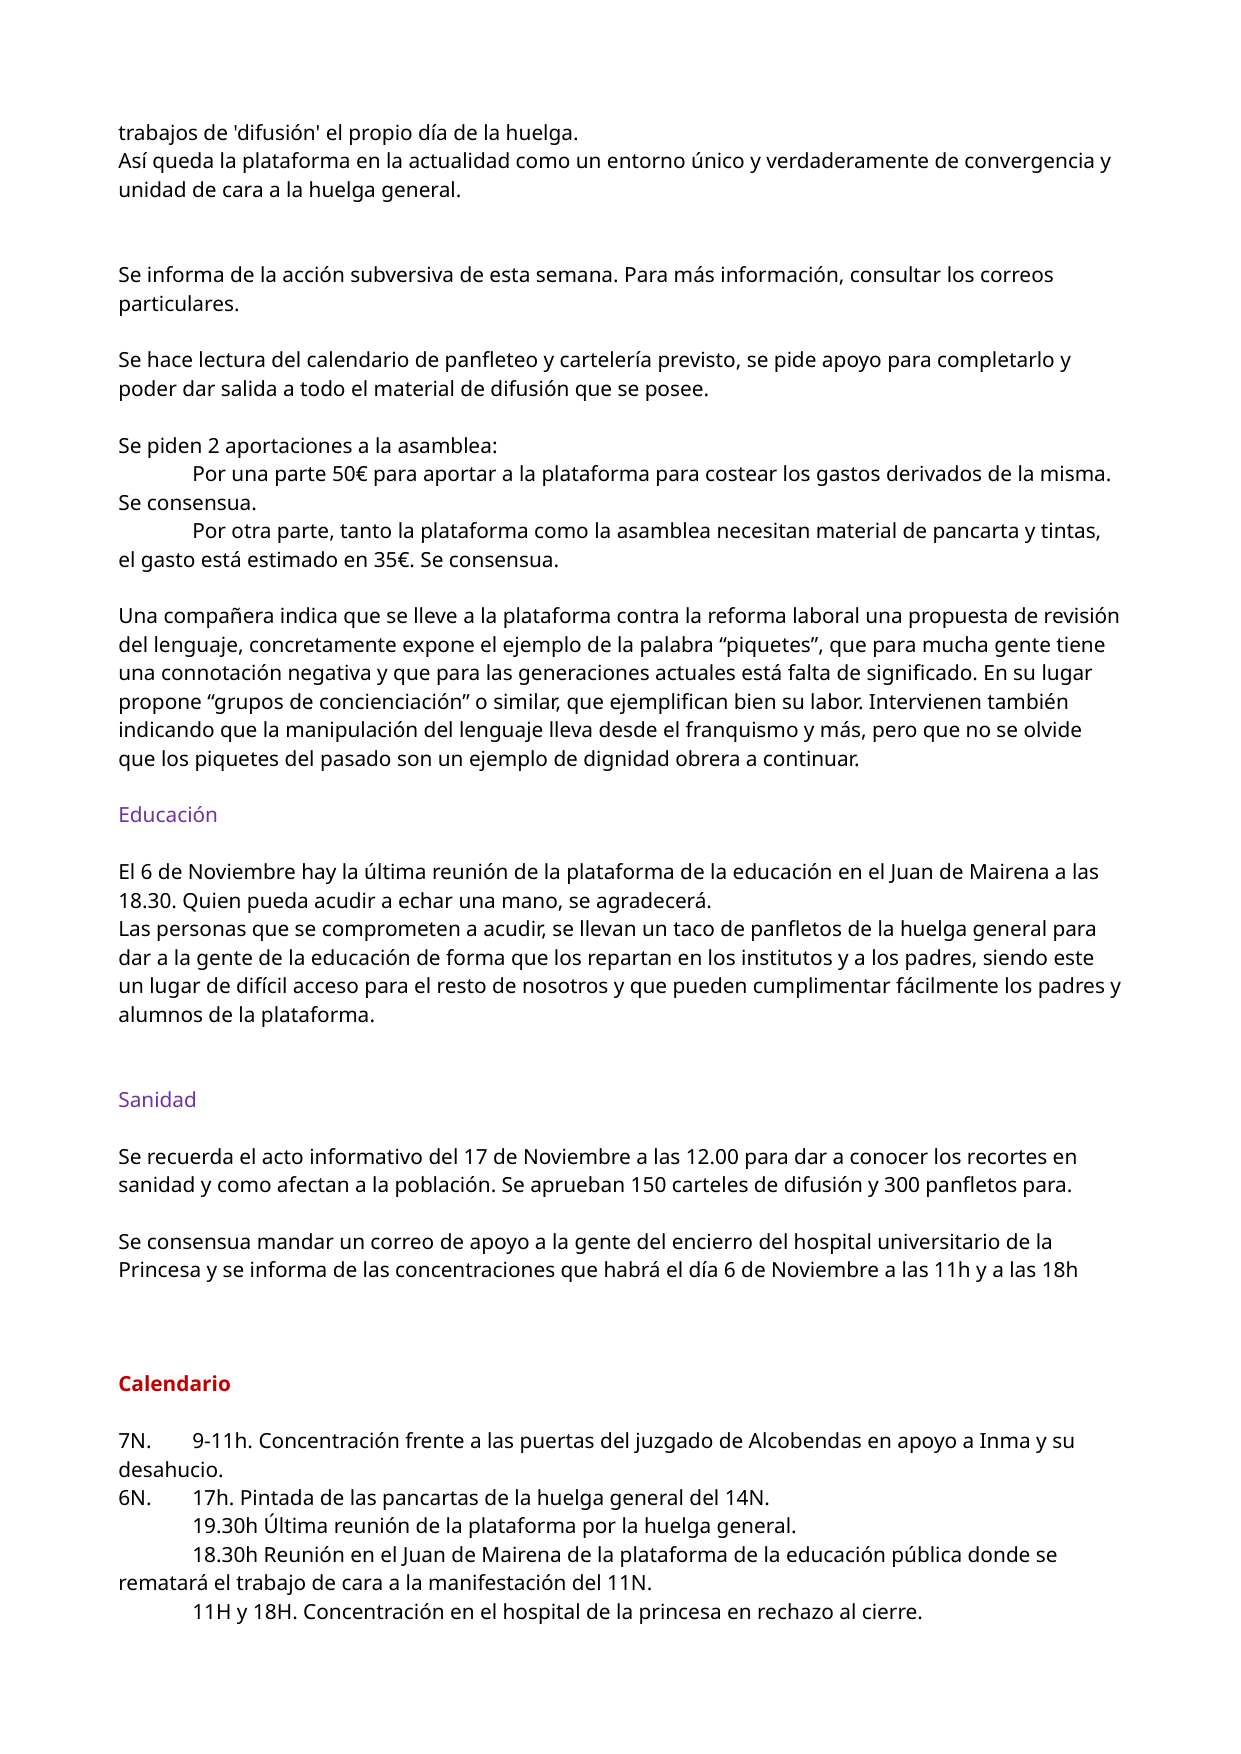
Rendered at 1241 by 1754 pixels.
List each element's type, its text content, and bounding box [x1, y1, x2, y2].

text Calendario [118, 1369, 1122, 1398]
text Las personas que se comprometen a acudir, se llevan un taco de panfletos de la huelga general para dar a la gente de la educación de forma que los repartan en los institutos y a los padres, siendo este un lugar de difícil acceso para el resto de nosotros y que pueden cumplimentar fácilmente los padres y alumnos de la plataforma. [118, 914, 1122, 1028]
text trabajos de 'difusión' el propio día de la huelga. [118, 118, 1122, 147]
text El 6 de Noviembre hay la última reunión de la plataforma de la educación en el Juan de Mairena a las 18.30. Quien pueda acudir a echar una mano, se agradecerá. [118, 857, 1122, 914]
text Se piden 2 aportaciones a la asamblea: [118, 431, 1122, 459]
text Educación [118, 801, 1122, 829]
text Se consensua mandar un correo de apoyo a la gente del encierro del hospital universitario de la Princesa y se informa de las concentraciones que habrá el día 6 de Noviembre a las 11h y a las 18h [118, 1227, 1122, 1284]
text 7N. 9-11h. Concentración frente a las puertas del juzgado de Alcobendas en apoyo a Inma y su desahucio. [118, 1426, 1122, 1483]
text Sanidad [118, 1085, 1122, 1113]
text Así queda la plataforma en la actualidad como un entorno único y verdaderamente de convergencia y unidad de cara a la huelga general. [118, 147, 1122, 203]
text 11H y 18H. Concentración en el hospital de la princesa en rechazo al cierre. [118, 1597, 1122, 1625]
text 18.30h Reunión en el Juan de Mairena de la plataforma de la educación pública donde se rematará el trabajo de cara a la manifestación del 11N. [118, 1540, 1122, 1597]
text 19.30h Última reunión de la plataforma por la huelga general. [118, 1512, 1122, 1540]
text Se informa de la acción subversiva de esta semana. Para más información, consultar los correos particulares. [118, 260, 1122, 317]
text Por otra parte, tanto la plataforma como la asamblea necesitan material de pancarta y tintas, el gasto está estimado en 35€. Se consensua. [118, 516, 1122, 573]
text 6N. 17h. Pintada de las pancartas de la huelga general del 14N. [118, 1483, 1122, 1512]
text Se recuerda el acto informativo del 17 de Noviembre a las 12.00 para dar a conocer los recortes en sanidad y como afectan a la población. Se aprueban 150 carteles de difusión y 300 panfletos para. [118, 1142, 1122, 1199]
text Se hace lectura del calendario de panfleteo y cartelería previsto, se pide apoyo para completarlo y poder dar salida a todo el material de difusión que se posee. [118, 346, 1122, 402]
text Por una parte 50€ para aportar a la plataforma para costear los gastos derivados de la misma. Se consensua. [118, 459, 1122, 516]
text Una compañera indica que se lleve a la plataforma contra la reforma laboral una propuesta de revisión del lenguaje, concretamente expone el ejemplo de la palabra “piquetes”, que para mucha gente tiene una connotación negativa y que para las generaciones actuales está falta de significado. En su lugar propone “grupos de concienciación” o similar, que ejemplifican bien su labor. Intervienen también indicando que la manipulación del lenguaje lleva desde el franquismo y más, pero que no se olvide que los piquetes del pasado son un ejemplo de dignidad obrera a continuar. [118, 602, 1122, 772]
